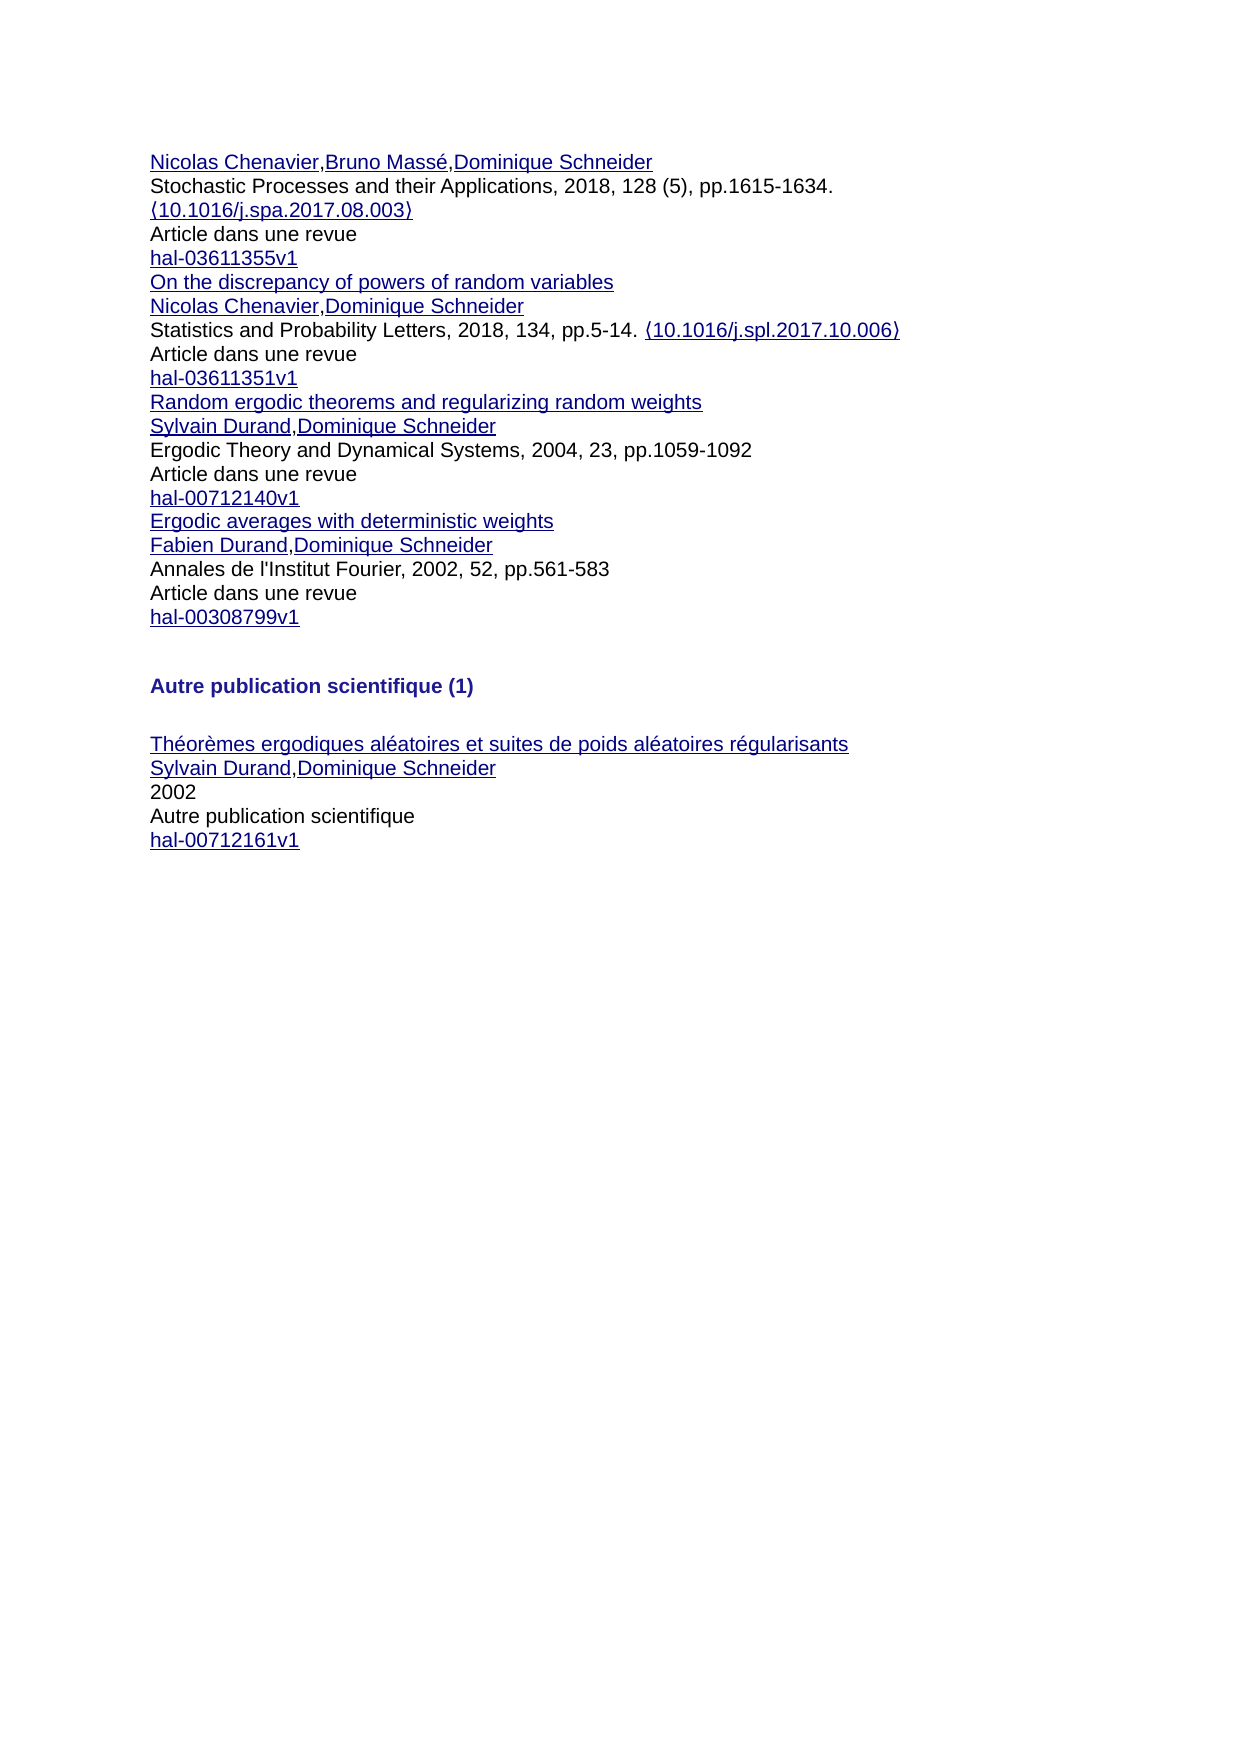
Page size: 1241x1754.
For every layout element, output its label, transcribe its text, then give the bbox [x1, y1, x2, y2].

subtitle Autre publication scientifique (1) [150, 674, 1090, 698]
table_cell Ergodic averages with deterministic weights Fabien Durand,Dominique Schneider Annales de l'Institut Fourier, 2002, 52, pp.561-583 Article dans une revue hal-00308799v1 [150, 509, 1090, 629]
table_cell Random ergodic theorems and regularizing random weights Sylvain Durand,Dominique Schneider Ergodic Theory and Dynamical Systems, 2004, 23, pp.1059-1092 Article dans une revue hal-00712140v1 [150, 390, 1090, 509]
table_cell On the discrepancy of powers of random variables Nicolas Chenavier,Dominique Schneider Statistics and Probability Letters, 2018, 134, pp.5-14. ⟨10.1016/j.spl.2017.10.006⟩ Article dans une revue hal-03611351v1 [150, 270, 1090, 389]
table_header Nicolas Chenavier,Bruno Massé,Dominique Schneider Stochastic Processes and their Applications, 2018, 128 (5), pp.1615-1634. ⟨10.1016/j.spa.2017.08.003⟩ Article dans une revue hal-03611355v1 [150, 150, 1090, 270]
table_header Théorèmes ergodiques aléatoires et suites de poids aléatoires régularisants Sylvain Durand,Dominique Schneider 2002 Autre publication scientifique hal-00712161v1 [150, 732, 1090, 852]
